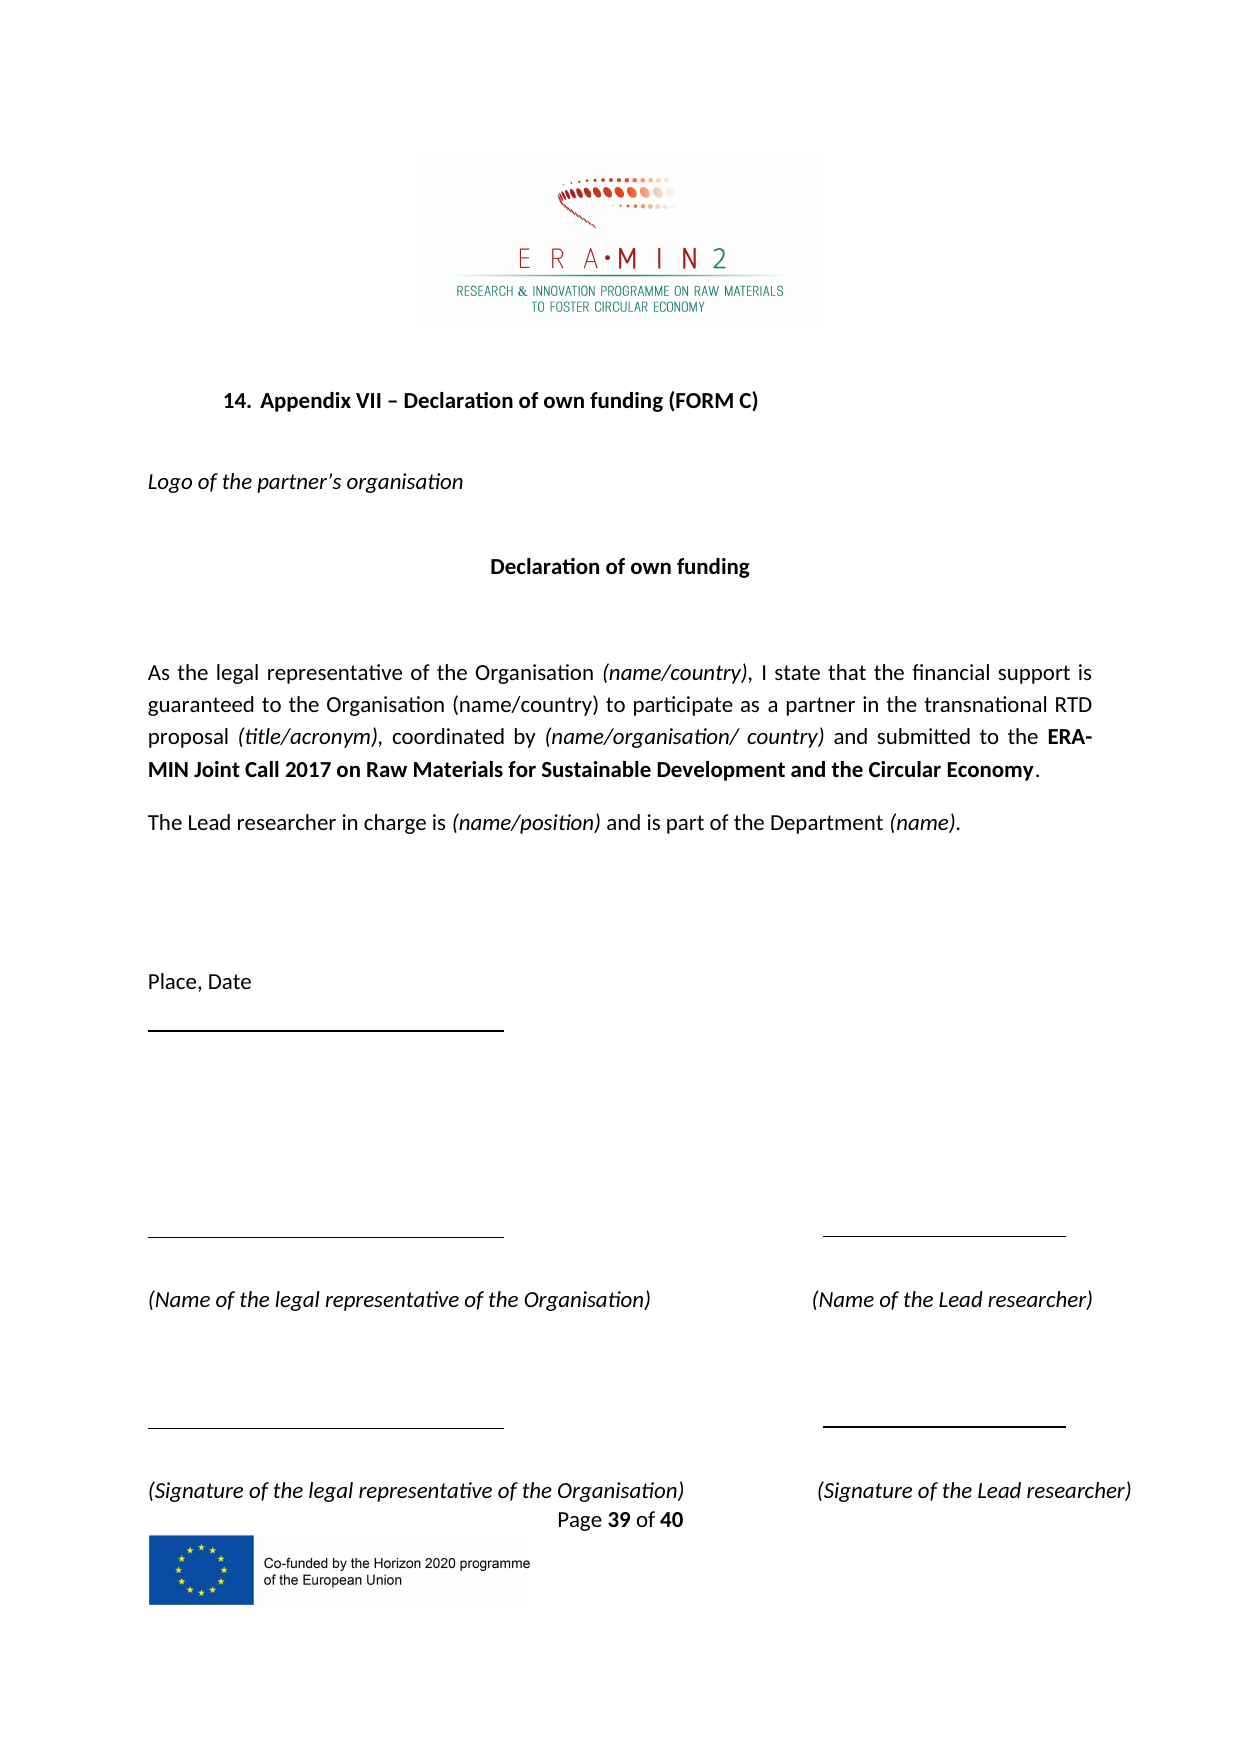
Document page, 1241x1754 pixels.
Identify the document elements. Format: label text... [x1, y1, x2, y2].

text (Signature of the legal representative of the Organisation) (Signature of the Lead researcher) [148, 1476, 1196, 1504]
text Declaration of own funding [148, 552, 1093, 580]
text The Lead researcher in charge is (name/position) and is part of the Department (name). [148, 808, 1093, 836]
subtitle Appendix VII – Declaration of own funding (FORM C) [223, 386, 1093, 414]
text (Name of the legal representative of the Organisation) (Name of the Lead researcher) [148, 1285, 1226, 1345]
text Place, Date [148, 967, 1093, 995]
text As the legal representative of the Organisation (name/country), I state that the financial support is guaranteed to the Organisation (name/country) to participate as a partner in the transnational RTD proposal (title/acronym), coordinated by (name/organisation/ country) and submitted to the ERA-MIN Joint Call 2017 on Raw Materials for Sustainable Development and the Circular Economy. [148, 658, 1093, 783]
text Logo of the partner’s organisation [148, 467, 1093, 495]
